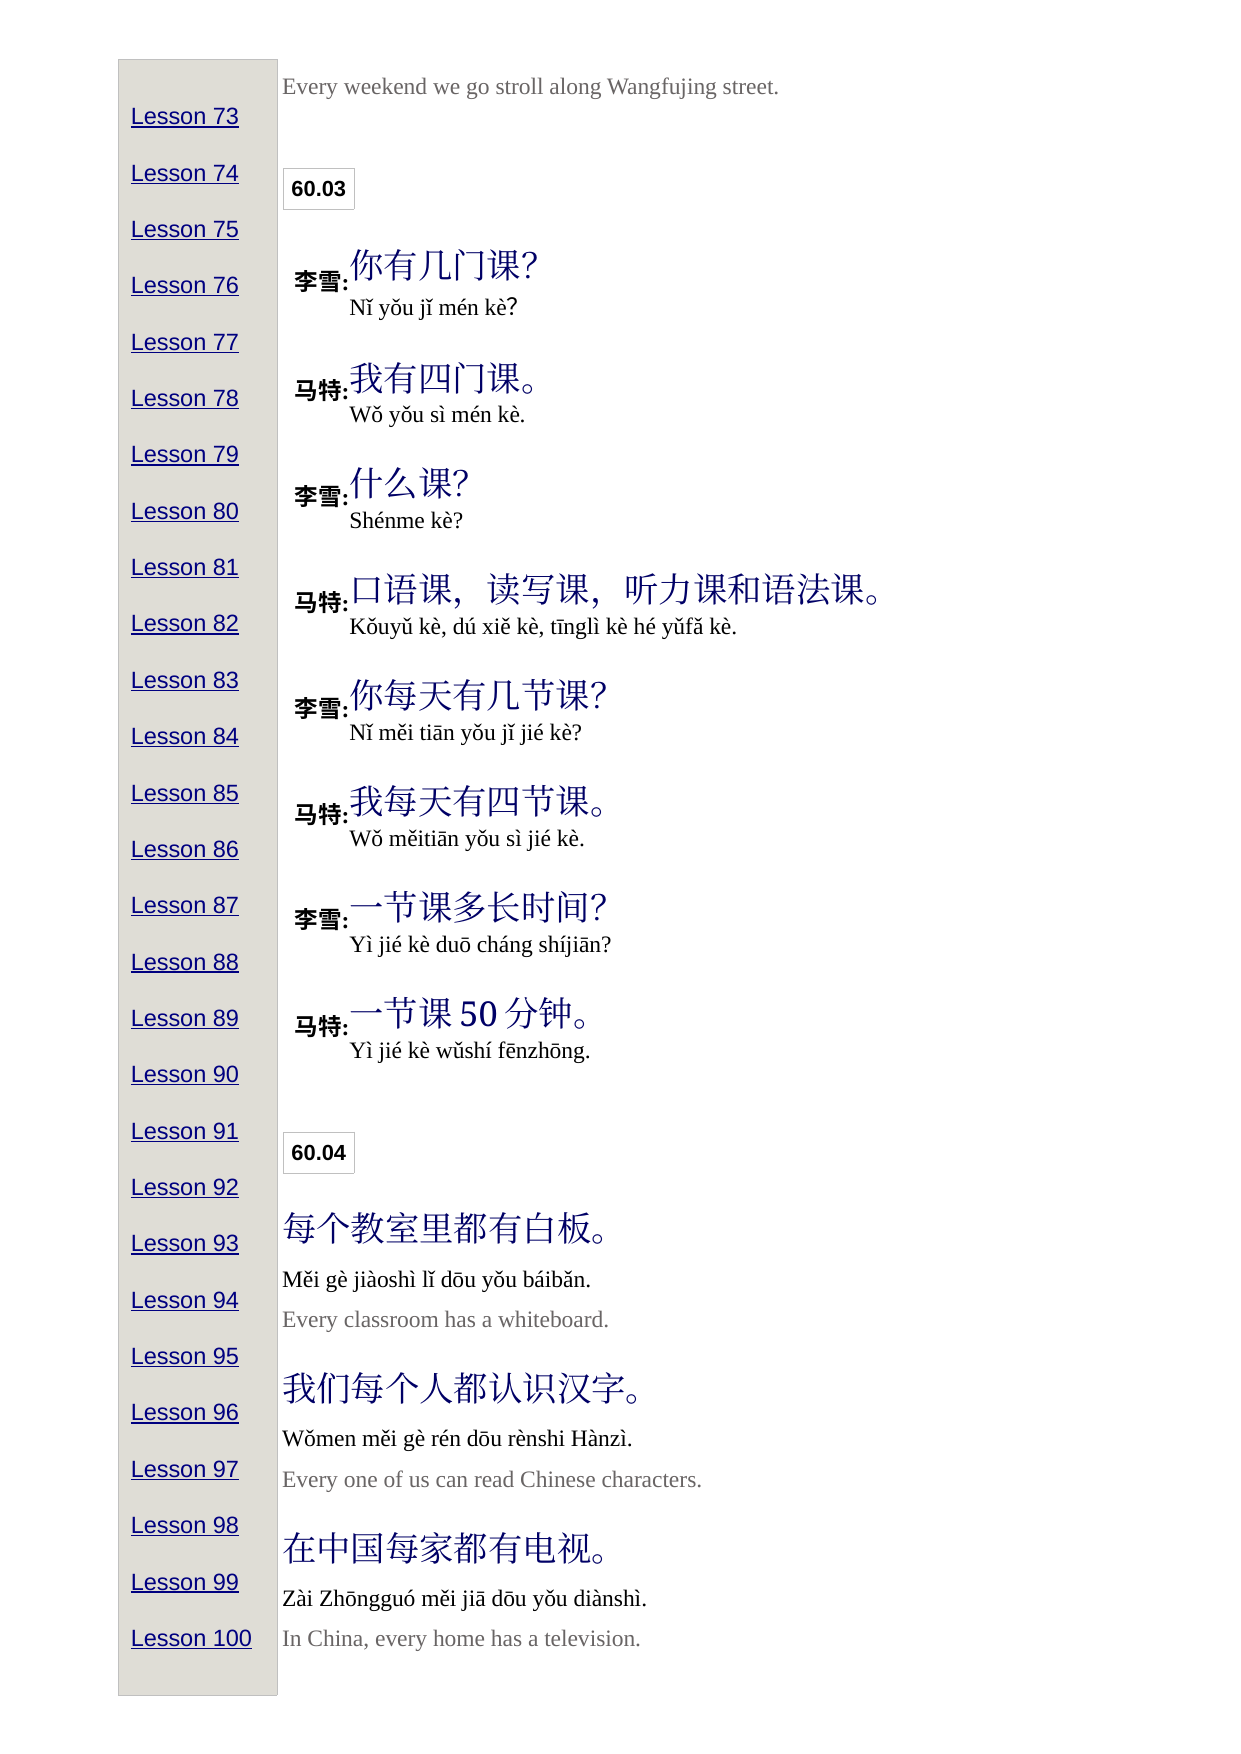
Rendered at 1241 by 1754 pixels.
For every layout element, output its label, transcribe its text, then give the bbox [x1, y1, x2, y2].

table_cell 你每天有几节课？ Nǐ měi tiān yǒu jǐ jié kè? [349, 669, 921, 775]
table_cell 马特: [282, 775, 349, 881]
table_cell 口语课，读写课，听力课和语法课。 Kǒuyǔ kè, dú xiě kè, tīnglì kè hé yǔfǎ kè. [349, 563, 921, 669]
table_cell 一节课50分钟。 Yì jié kè wǔshí fēnzhōng. [349, 986, 921, 1093]
table_cell 李雪: [282, 457, 349, 563]
table_header 你有几门课？ Nǐ yǒu jǐ mén kè？ [349, 239, 921, 351]
table_cell 我们每个人都认识汉字。 Wǒmen měi gè rén dōu rènshi Hànzì. Every one of us can read Chinese characters. [282, 1362, 738, 1522]
table_cell Lesson 73 Lesson 74 Lesson 75 Lesson 76 Lesson 77 Lesson 78 Lesson 79 Lesson 80 Lesson 81 Lesson 82 Lesson 83 Lesson 84 Lesson 85 Lesson 86 Lesson 87 Lesson 88 Lesson 89 Lesson 90 Lesson 91 Lesson 92 Lesson 93 Lesson 94 Lesson 95 Lesson 96 Lesson 97 Lesson 98 Lesson 99 Lesson 100 [119, 60, 277, 1695]
table_header 李雪: [282, 239, 349, 351]
table_header 每个教室里都有白板。 Měi gè jiàoshì lǐ dōu yǒu báibǎn. Every classroom has a whiteboard. [282, 1202, 738, 1362]
table_cell 马特: [282, 351, 349, 457]
table_cell 李雪: [282, 881, 349, 986]
table_cell Every weekend we go stroll along Wangfujing street. [282, 73, 837, 129]
table_cell 马特: [282, 986, 349, 1093]
table_cell 我每天有四节课。 Wǒ měitiān yǒu sì jié kè. [349, 775, 921, 881]
table_cell 在中国每家都有电视。 Zài Zhōngguó měi jiā dōu yǒu diànshì. In China, every home has a television. [282, 1522, 738, 1681]
table_cell 马特: [282, 563, 349, 669]
table_cell 李雪: [282, 669, 349, 775]
table_cell 什么课？ Shénme kè? [349, 457, 921, 563]
table_cell Lesson 60 will be our first major lesson dealing with frequency. 60.01 60.02 60.03 60.04 >> Listen to the MP3 (right click to save) 60.05 60.06 Reading focus: Weekly class schedules 60.07 Reading focus: Semesters 60.09 The Horrors of Pronunciation Back | Next -> [278, 59, 1240, 1695]
table_cell 一节课多长时间？ Yì jié kè duō cháng shíjiān? [349, 881, 921, 986]
table_cell 我有四门课。 Wǒ yǒu sì mén kè. [349, 351, 921, 457]
